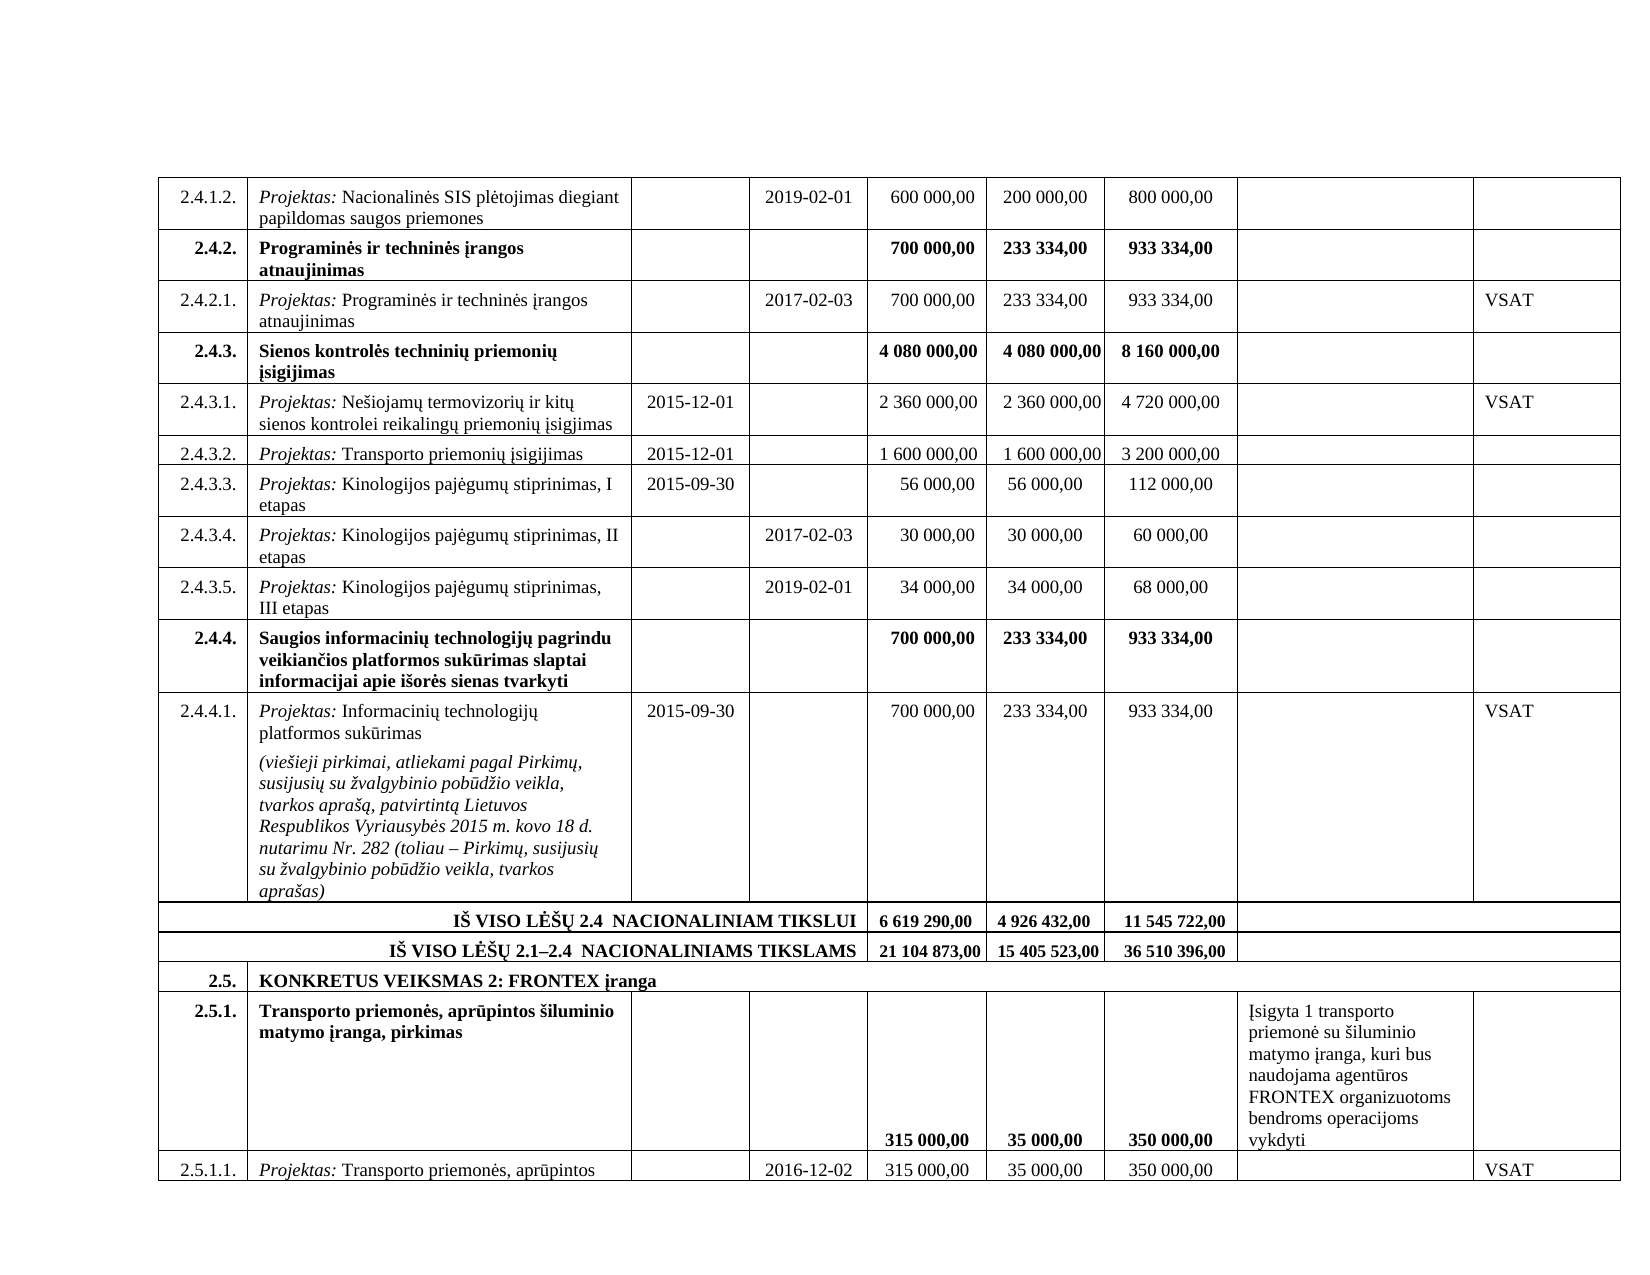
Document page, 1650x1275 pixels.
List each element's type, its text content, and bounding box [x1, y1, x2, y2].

table_cell 34 000,00 [868, 568, 986, 619]
table_cell 56 000,00 [868, 465, 986, 516]
table_cell [1621, 332, 1650, 383]
table_cell [1238, 568, 1473, 619]
table_cell 34 000,00 [987, 568, 1104, 619]
table_cell [1474, 230, 1620, 280]
table_cell 233 334,00 [987, 230, 1104, 280]
table_cell 1 600 000,00 [868, 436, 986, 464]
table_cell 2015-12-01 [632, 436, 749, 464]
table_cell [632, 620, 749, 692]
table_cell 8 160 000,00 [1105, 333, 1237, 383]
table_cell 2017-02-03 [750, 281, 867, 332]
table_cell [750, 693, 867, 901]
table_cell Projektas: Programinės ir techninės įrangos atnaujinimas [248, 281, 631, 332]
table_cell Programinės ir techninės įrangos atnaujinimas [248, 230, 631, 280]
table_cell 2.4.2. [159, 230, 247, 280]
table_cell 700 000,00 [868, 281, 986, 332]
table_cell Projektas: Transporto priemonių įsigijimas [248, 436, 631, 464]
table_cell [1621, 516, 1650, 567]
table_cell 233 334,00 [987, 620, 1104, 692]
table_cell [632, 568, 749, 619]
table_cell 800 000,00 [1105, 178, 1237, 229]
table_cell [1238, 903, 1620, 931]
table_cell VSAT [1474, 384, 1620, 434]
table_cell VSAT [1474, 693, 1620, 901]
table_cell [750, 620, 867, 692]
table_cell [1621, 931, 1650, 961]
table_cell KONKRETUS VEIKSMAS 2: FRONTEX įranga [248, 962, 1620, 991]
table_cell Įsigyta 1 transporto priemonė su šiluminio matymo įranga, kuri bus naudojama agentūros FRONTEX organizuotoms bendroms operacijoms vykdyti [1238, 992, 1473, 1150]
table_cell 1 600 000,00 [987, 436, 1104, 464]
table_cell [1621, 383, 1650, 434]
table_cell [1474, 333, 1620, 383]
table_cell 933 334,00 [1105, 620, 1237, 692]
table_cell Sienos kontrolės techninių priemonių įsigijimas [248, 333, 631, 383]
table_cell Projektas: Kinologijos pajėgumų stiprinimas, II etapas [248, 517, 631, 567]
table_cell 933 334,00 [1105, 281, 1237, 332]
table_cell 4 720 000,00 [1105, 384, 1237, 434]
table_cell VSAT [1474, 281, 1620, 332]
table_cell Projektas: Kinologijos pajėgumų stiprinimas, III etapas [248, 568, 631, 619]
table_cell 3 200 000,00 [1105, 436, 1237, 464]
table_cell 2.4.3.3. [159, 465, 247, 516]
table_cell 2019-02-01 [750, 568, 867, 619]
table_cell 35 000,00 [987, 992, 1104, 1150]
table_cell [632, 333, 749, 383]
table_cell [632, 1151, 749, 1180]
table_cell 4 926 432,00 [987, 903, 1104, 931]
table_cell 15 405 523,00 [987, 933, 1104, 961]
table_cell 315 000,00 [868, 992, 986, 1150]
table_cell [1238, 620, 1473, 692]
table_cell [1474, 178, 1620, 229]
table_cell [1621, 901, 1650, 931]
table_cell 6 619 290,00 [868, 903, 986, 931]
table_cell [1621, 1150, 1650, 1180]
table_cell 2.5.1.1. [159, 1151, 247, 1180]
table_cell 2.4.3.5. [159, 568, 247, 619]
table_cell Saugios informacinių technologijų pagrindu veikiančios platformos sukūrimas slaptai informacijai apie išorės sienas tvarkyti [248, 620, 631, 692]
table_cell 2.4.3.4. [159, 517, 247, 567]
table_cell [1238, 693, 1473, 901]
table_cell 30 000,00 [868, 517, 986, 567]
table_cell 11 545 722,00 [1105, 903, 1237, 931]
table_cell 2.5.1. [159, 992, 247, 1150]
table_cell 350 000,00 [1105, 992, 1237, 1150]
table_cell 2.5. [159, 962, 247, 991]
table_cell [1238, 281, 1473, 332]
table_cell [632, 992, 749, 1150]
table_cell [632, 517, 749, 567]
table_cell 2019-02-01 [750, 178, 867, 229]
table_cell [1474, 992, 1620, 1150]
table_cell [1621, 229, 1650, 280]
table_cell 315 000,00 [868, 1151, 986, 1180]
table_cell [1474, 517, 1620, 567]
table_cell 2 360 000,00 [987, 384, 1104, 434]
table_cell 2015-09-30 [632, 693, 749, 901]
table_cell [1238, 230, 1473, 280]
table_cell [1238, 517, 1473, 567]
table_cell 2 360 000,00 [868, 384, 986, 434]
table_cell 2.4.1.2. [159, 178, 247, 229]
table_cell [1621, 464, 1650, 516]
table_cell [1621, 567, 1650, 619]
table_cell [1474, 568, 1620, 619]
table_cell [632, 281, 749, 332]
table_cell 30 000,00 [987, 517, 1104, 567]
table_cell [1238, 436, 1473, 464]
table_cell Projektas: Informacinių technologijų platformos sukūrimas (viešieji pirkimai, atliekami pagal Pirkimų, susijusių su žvalgybinio pobūdžio veikla, tvarkos aprašą, patvirtintą Lietuvos Respublikos Vyriausybės 2015 m. kovo 18 d. nutarimu Nr. 282 (toliau – Pirkimų, susijusių su žvalgybinio pobūdžio veikla, tvarkos aprašas) [248, 693, 631, 901]
table_cell 2.4.4.1. [159, 693, 247, 901]
table_cell 700 000,00 [868, 620, 986, 692]
table_cell [1621, 435, 1650, 464]
table_cell 36 510 396,00 [1105, 933, 1237, 961]
table_cell [1621, 177, 1650, 229]
table_cell 112 000,00 [1105, 465, 1237, 516]
table_cell Transporto priemonės, aprūpintos šiluminio matymo įranga, pirkimas [248, 992, 631, 1150]
table_cell [750, 992, 867, 1150]
table_cell [1621, 692, 1650, 901]
table_cell 200 000,00 [987, 178, 1104, 229]
table_cell [1238, 933, 1620, 961]
table_cell IŠ VISO LĖŠŲ 2.1–2.4 NACIONALINIAMS TIKSLAMS [159, 933, 867, 961]
table_cell 933 334,00 [1105, 693, 1237, 901]
table_cell VSAT [1474, 1151, 1620, 1180]
table_cell [632, 178, 749, 229]
table_cell [750, 333, 867, 383]
table_cell 933 334,00 [1105, 230, 1237, 280]
table_cell [750, 384, 867, 434]
table_cell 700 000,00 [868, 230, 986, 280]
table_cell 2.4.3.2. [159, 436, 247, 464]
table_cell [1238, 384, 1473, 434]
table_cell 600 000,00 [868, 178, 986, 229]
table_cell 2.4.4. [159, 620, 247, 692]
table_cell 21 104 873,00 [868, 933, 986, 961]
table_cell 2016-12-02 [750, 1151, 867, 1180]
table_cell 4 080 000,00 [987, 333, 1104, 383]
table_cell [1474, 620, 1620, 692]
table_cell [750, 465, 867, 516]
table_cell [1621, 991, 1650, 1150]
table_cell 60 000,00 [1105, 517, 1237, 567]
table_cell 56 000,00 [987, 465, 1104, 516]
table_cell Projektas: Kinologijos pajėgumų stiprinimas, I etapas [248, 465, 631, 516]
table_cell 233 334,00 [987, 281, 1104, 332]
table_cell Projektas: Nacionalinės SIS plėtojimas diegiant papildomas saugos priemones [248, 178, 631, 229]
table_cell 68 000,00 [1105, 568, 1237, 619]
table_cell [750, 230, 867, 280]
table_cell 2.4.3. [159, 333, 247, 383]
table_cell Projektas: Nešiojamų termovizorių ir kitų sienos kontrolei reikalingų priemonių įsigjimas [248, 384, 631, 434]
table_cell [1621, 961, 1650, 991]
table_cell [1238, 1151, 1473, 1180]
table_cell [1621, 280, 1650, 332]
table_cell 350 000,00 [1105, 1151, 1237, 1180]
table_cell [750, 436, 867, 464]
table_cell 2.4.3.1. [159, 384, 247, 434]
table_cell [1621, 619, 1650, 692]
table_cell 4 080 000,00 [868, 333, 986, 383]
table_cell [1238, 465, 1473, 516]
table_cell 2015-12-01 [632, 384, 749, 434]
table_cell 2017-02-03 [750, 517, 867, 567]
table_cell [1474, 436, 1620, 464]
table_cell [1238, 178, 1473, 229]
table_cell [1238, 333, 1473, 383]
table_cell 2.4.2.1. [159, 281, 247, 332]
table_cell IŠ VISO LĖŠŲ 2.4 NACIONALINIAM TIKSLUI [159, 903, 867, 931]
table_cell 2015-09-30 [632, 465, 749, 516]
table_cell Projektas: Transporto priemonės, aprūpintos [248, 1151, 631, 1180]
table_cell [632, 230, 749, 280]
table_cell 233 334,00 [987, 693, 1104, 901]
table_cell 35 000,00 [987, 1151, 1104, 1180]
table_cell [1474, 465, 1620, 516]
table_cell 700 000,00 [868, 693, 986, 901]
